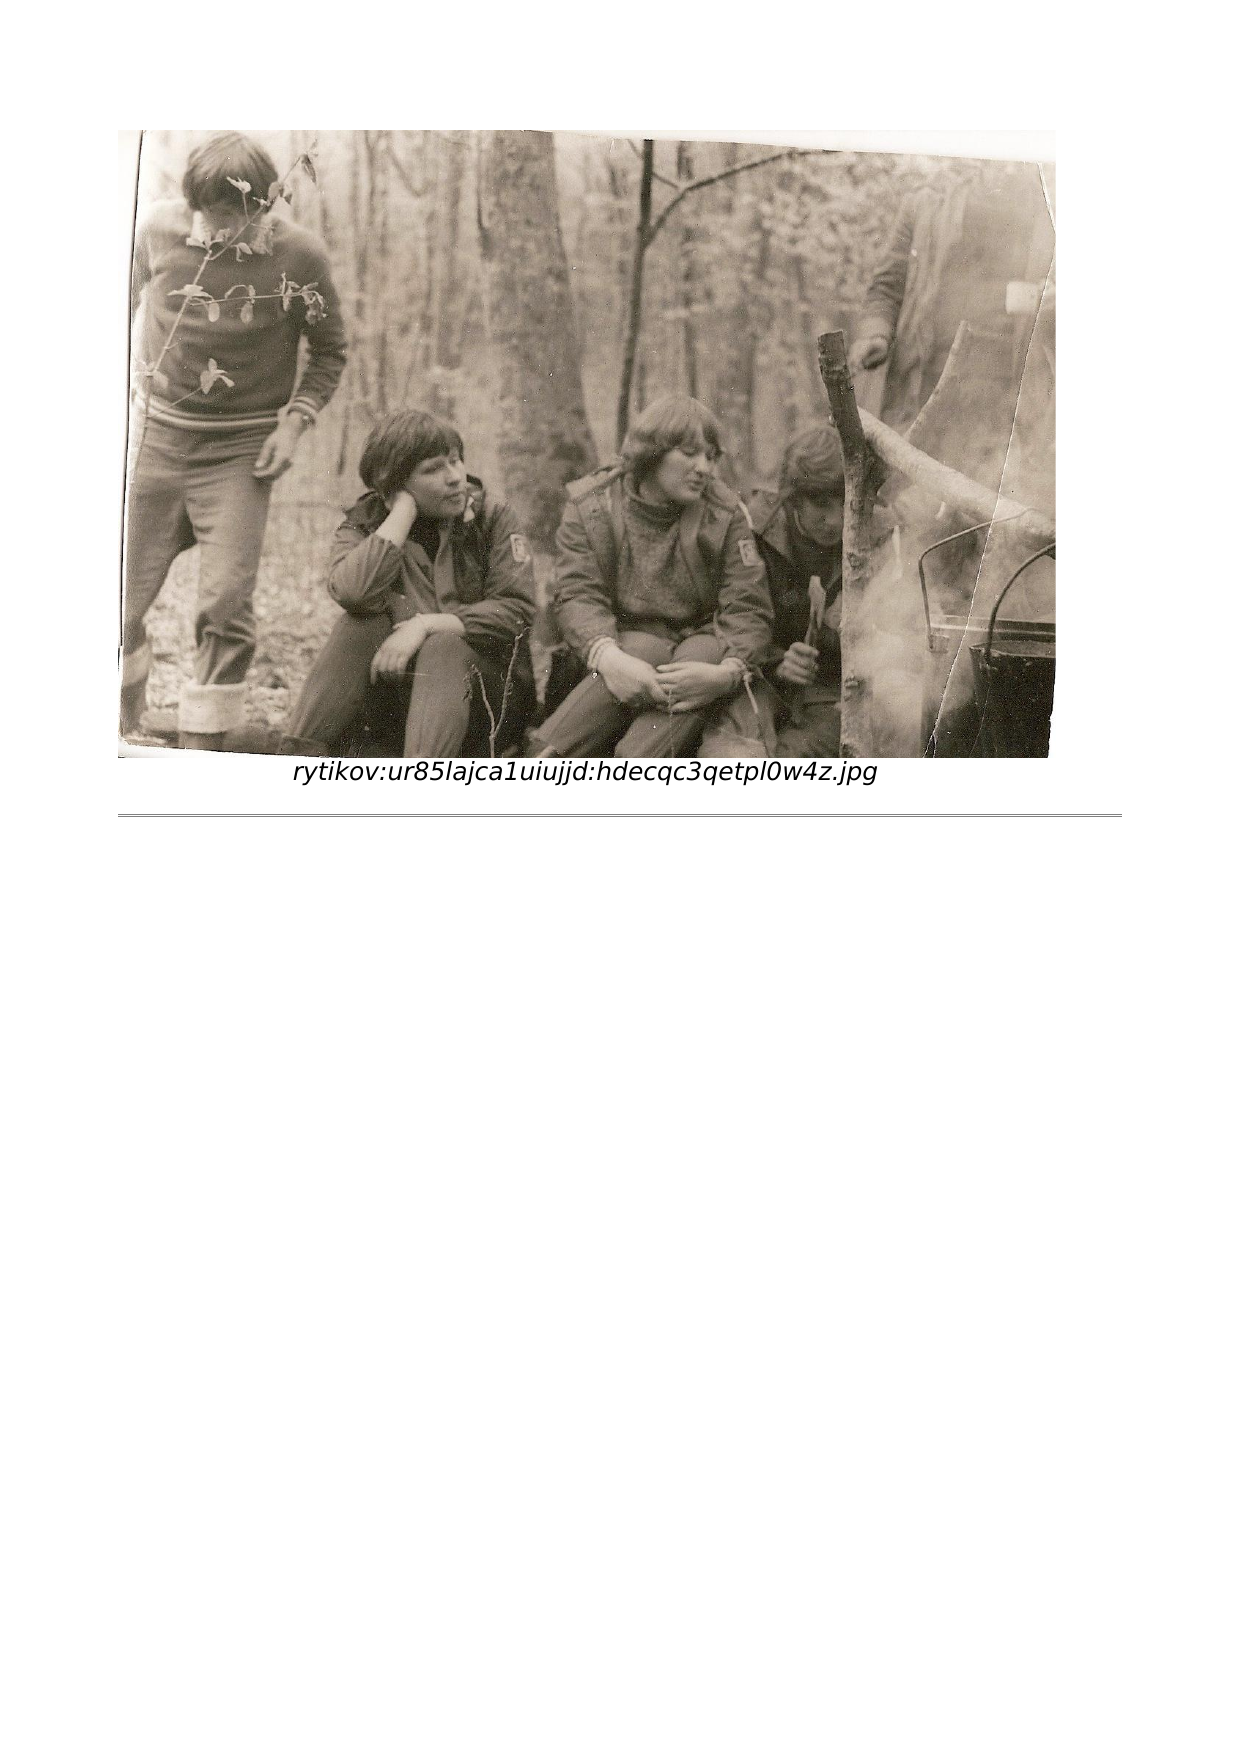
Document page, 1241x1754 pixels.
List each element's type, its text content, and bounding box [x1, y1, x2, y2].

text rytikov:ur85lajca1uiujjd:hdecqc3qetpl0w4z.jpg [118, 758, 1056, 787]
picture [118, 130, 1056, 758]
